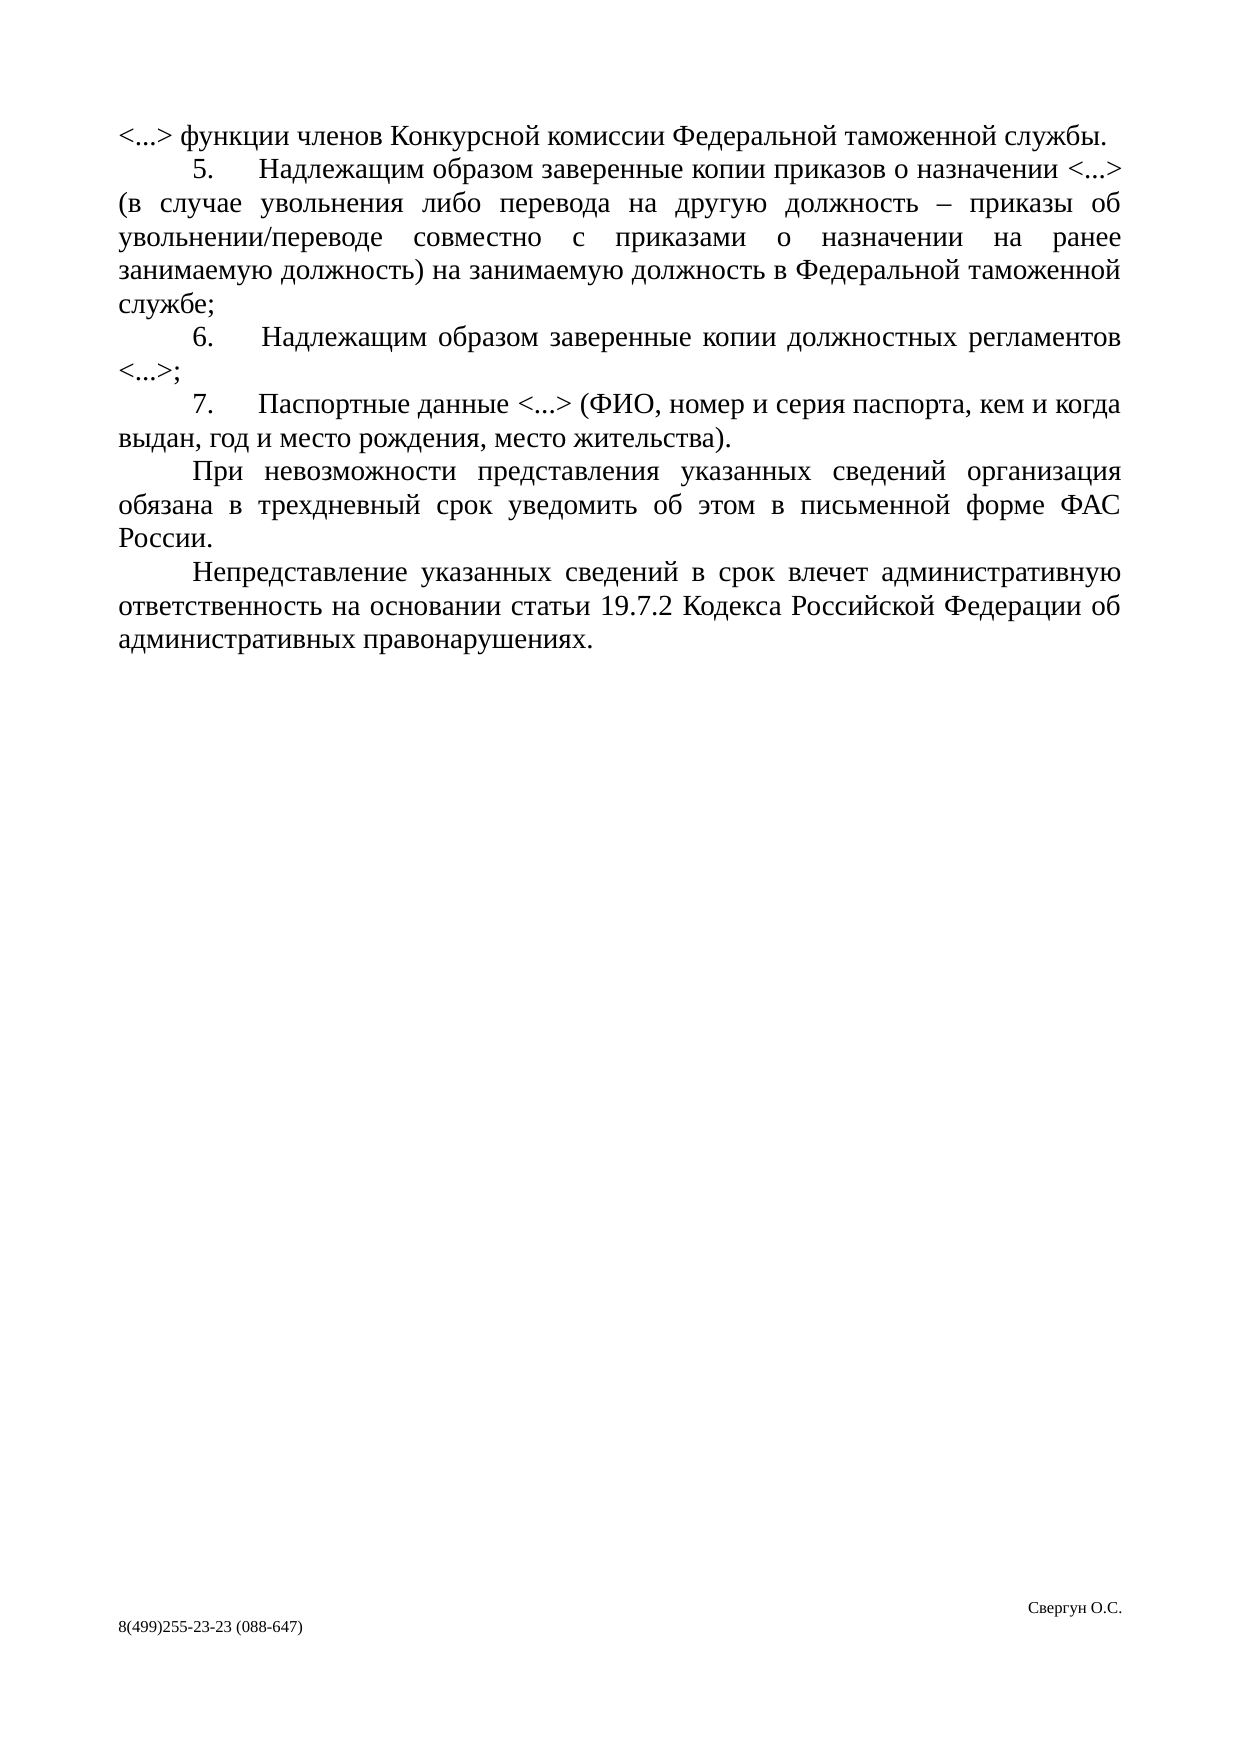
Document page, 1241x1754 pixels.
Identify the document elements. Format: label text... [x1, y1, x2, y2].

text 7. Паспортные данные <...> (ФИО, номер и серия паспорта, кем и когда выдан, год и место рождения, место жительства). [118, 386, 1122, 453]
text <...> функции членов Конкурсной комиссии Федеральной таможенной службы. [118, 118, 1122, 152]
text 5. Надлежащим образом заверенные копии приказов о назначении <...> (в случае увольнения либо перевода на другую должность – приказы об увольнении/переводе совместно с приказами о назначении на ранее занимаемую должность) на занимаемую должность в Федеральной таможенной службе; [118, 152, 1122, 319]
text 6. Надлежащим образом заверенные копии должностных регламентов <...>; [118, 319, 1122, 386]
text Непредставление указанных сведений в срок влечет административную ответственность на основании статьи 19.7.2 Кодекса Российской Федерации об административных правонарушениях. [118, 554, 1122, 655]
text При невозможности представления указанных сведений организация обязана в трехдневный срок уведомить об этом в письменной форме ФАС России. [118, 453, 1122, 554]
